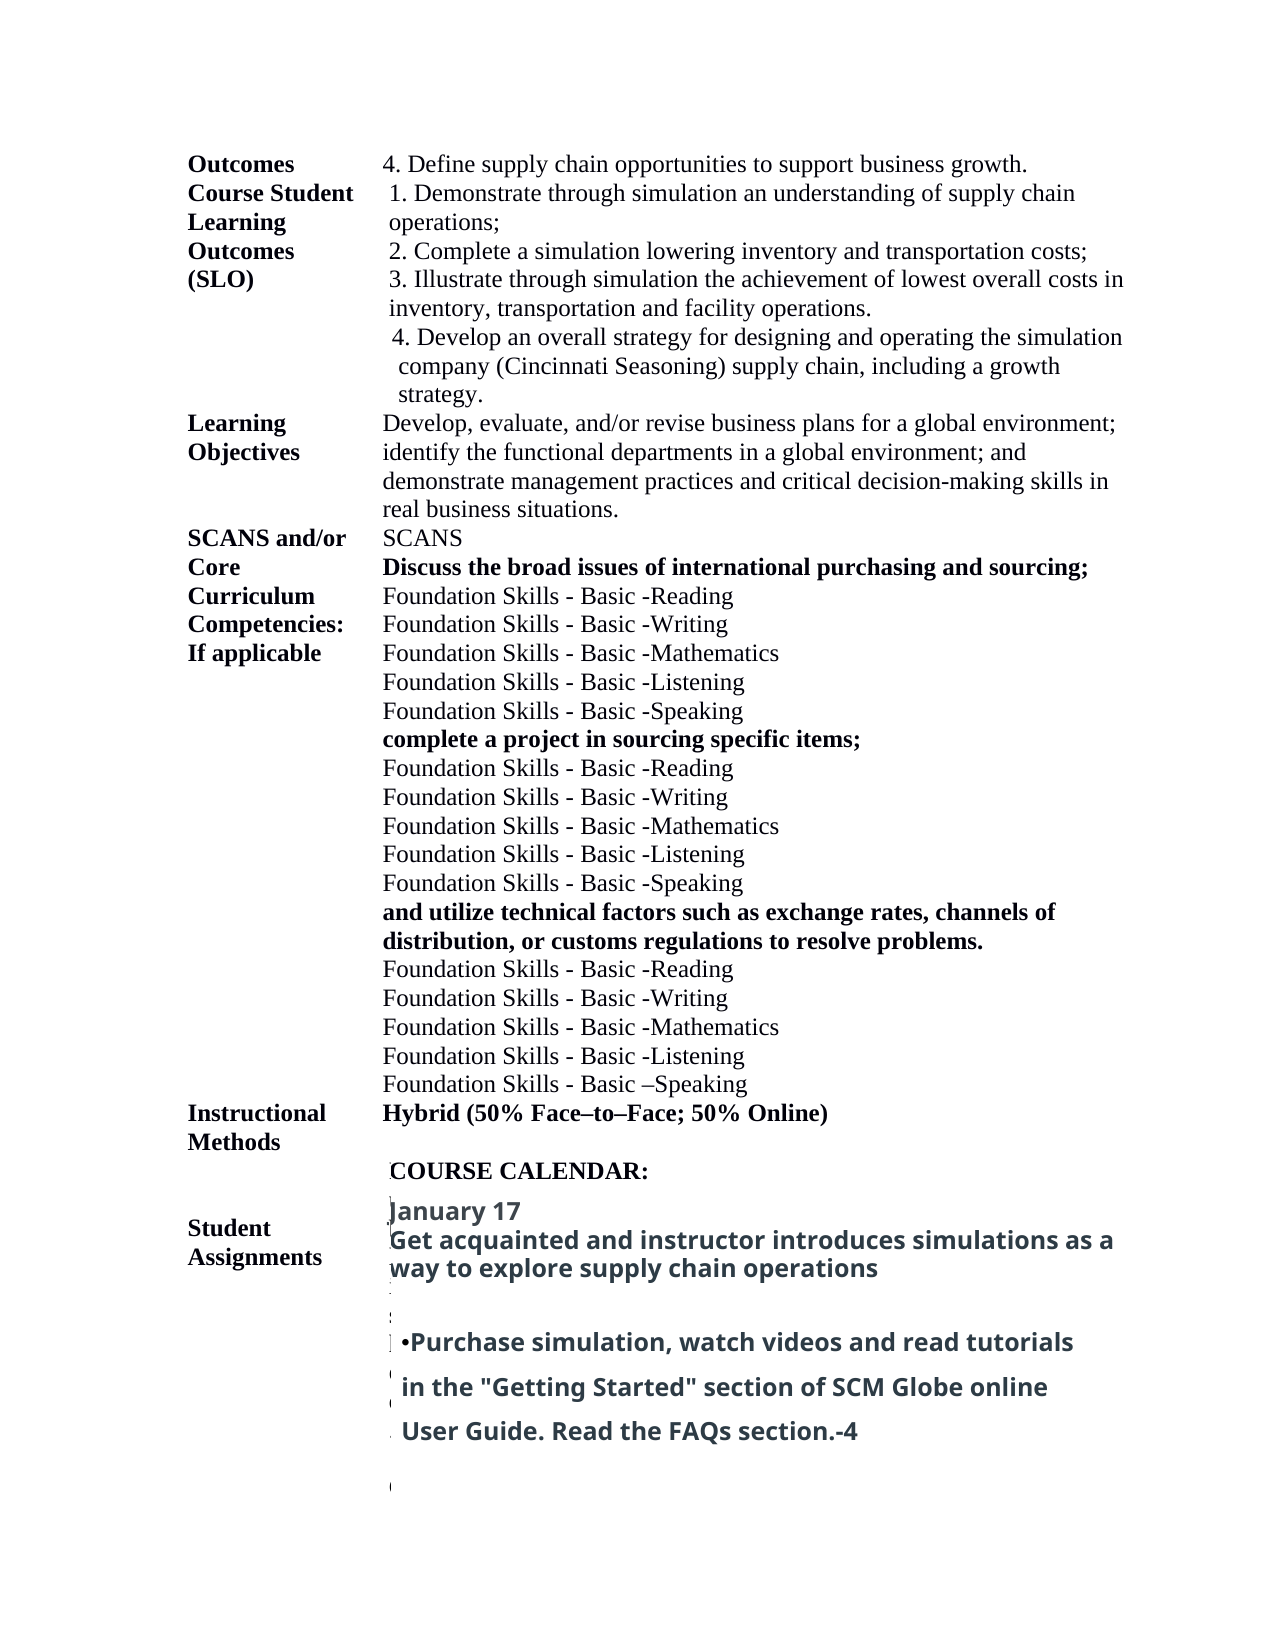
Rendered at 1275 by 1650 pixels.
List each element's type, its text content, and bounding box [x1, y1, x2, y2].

table_cell COURSE CALENDAR: January 17 Get acquainted and instructor introduces simulations as a way to explore supply chain operations Purchase simulation, watch videos and read tutorials in the "Getting Started" section of SCM Globe online User Guide. Read the FAQs section.-4 January 24 Work on getting supply chain to run for 30 days. January 31 Finish getting supply chain to run for 30 days. February 7 Add Chicago, Columbus, Kansas City and St. Louis Stores. February 14 Lower Inventory Costs February 21 Lower Transportation Costs February 28 Fine Tune Supply Chain to Get Lowest Overal Costs in Inventory, Transportation and Facility Operations. March 7 Fine Tune Supply Chain to Get Lowest Overal Costs in Inventory, Transportation and Facility Operations. March 14 SPRING BREAK-NO CLASS March 21 Progress Reports March 28 Progress Reports April 4 Expand Supply Chain to Support Business Growth April 11 SCMGlobe Webinar April 18 Work on S & J Trading - Angola Case (extra credit) April 25 Complete S & J Trading - Angola Case (extra credit) May 2 and 9 Final Exam Presentations Students will report weekly in class on the progress of their simulation. The class will all complete the Cincinnati Seasoning Case. Also, students will receive extra credit for work on the S & J Trading – Angola case which is a more complex international supply chain. [389, 1156, 1151, 1500]
table_cell Outcomes [176, 150, 371, 179]
table_cell Hybrid (50% Face–to–Face; 50% Online) [371, 1099, 1151, 1156]
table_cell Course Student Learning Outcomes (SLO) [176, 179, 371, 409]
table_cell 1. Demonstrate through simulation an understanding of supply chain operations; 2. Complete a simulation lowering inventory and transportation costs; 3. Illustrate through simulation the achievement of lowest overall costs in inventory, transportation and facility operations. 4. Develop an overall strategy for designing and operating the simulation company (Cincinnati Seasoning) supply chain, including a growth strategy. [371, 179, 1151, 409]
table_cell 4. Define supply chain opportunities to support business growth. [371, 150, 1151, 179]
table_cell Instructional Methods [176, 1099, 371, 1156]
table_cell SCANS and/or Core Curriculum Competencies: If applicable [176, 524, 371, 1099]
table_cell Student Assignments [176, 1156, 371, 1500]
table_cell Develop, evaluate, and/or revise business plans for a global environment; identify the functional departments in a global environment; and demonstrate management practices and critical decision-making skills in real business situations. [371, 409, 1151, 524]
table_cell Learning Objectives [176, 409, 371, 524]
table_cell SCANS Discuss the broad issues of international purchasing and sourcing; Foundation Skills - Basic -Reading Foundation Skills - Basic -Writing Foundation Skills - Basic -Mathematics Foundation Skills - Basic -Listening Foundation Skills - Basic -Speaking complete a project in sourcing specific items; Foundation Skills - Basic -Reading Foundation Skills - Basic -Writing Foundation Skills - Basic -Mathematics Foundation Skills - Basic -Listening Foundation Skills - Basic -Speaking and utilize technical factors such as exchange rates, channels of distribution, or customs regulations to resolve problems. Foundation Skills - Basic -Reading Foundation Skills - Basic -Writing Foundation Skills - Basic -Mathematics Foundation Skills - Basic -Listening Foundation Skills - Basic –Speaking [371, 524, 1151, 1099]
